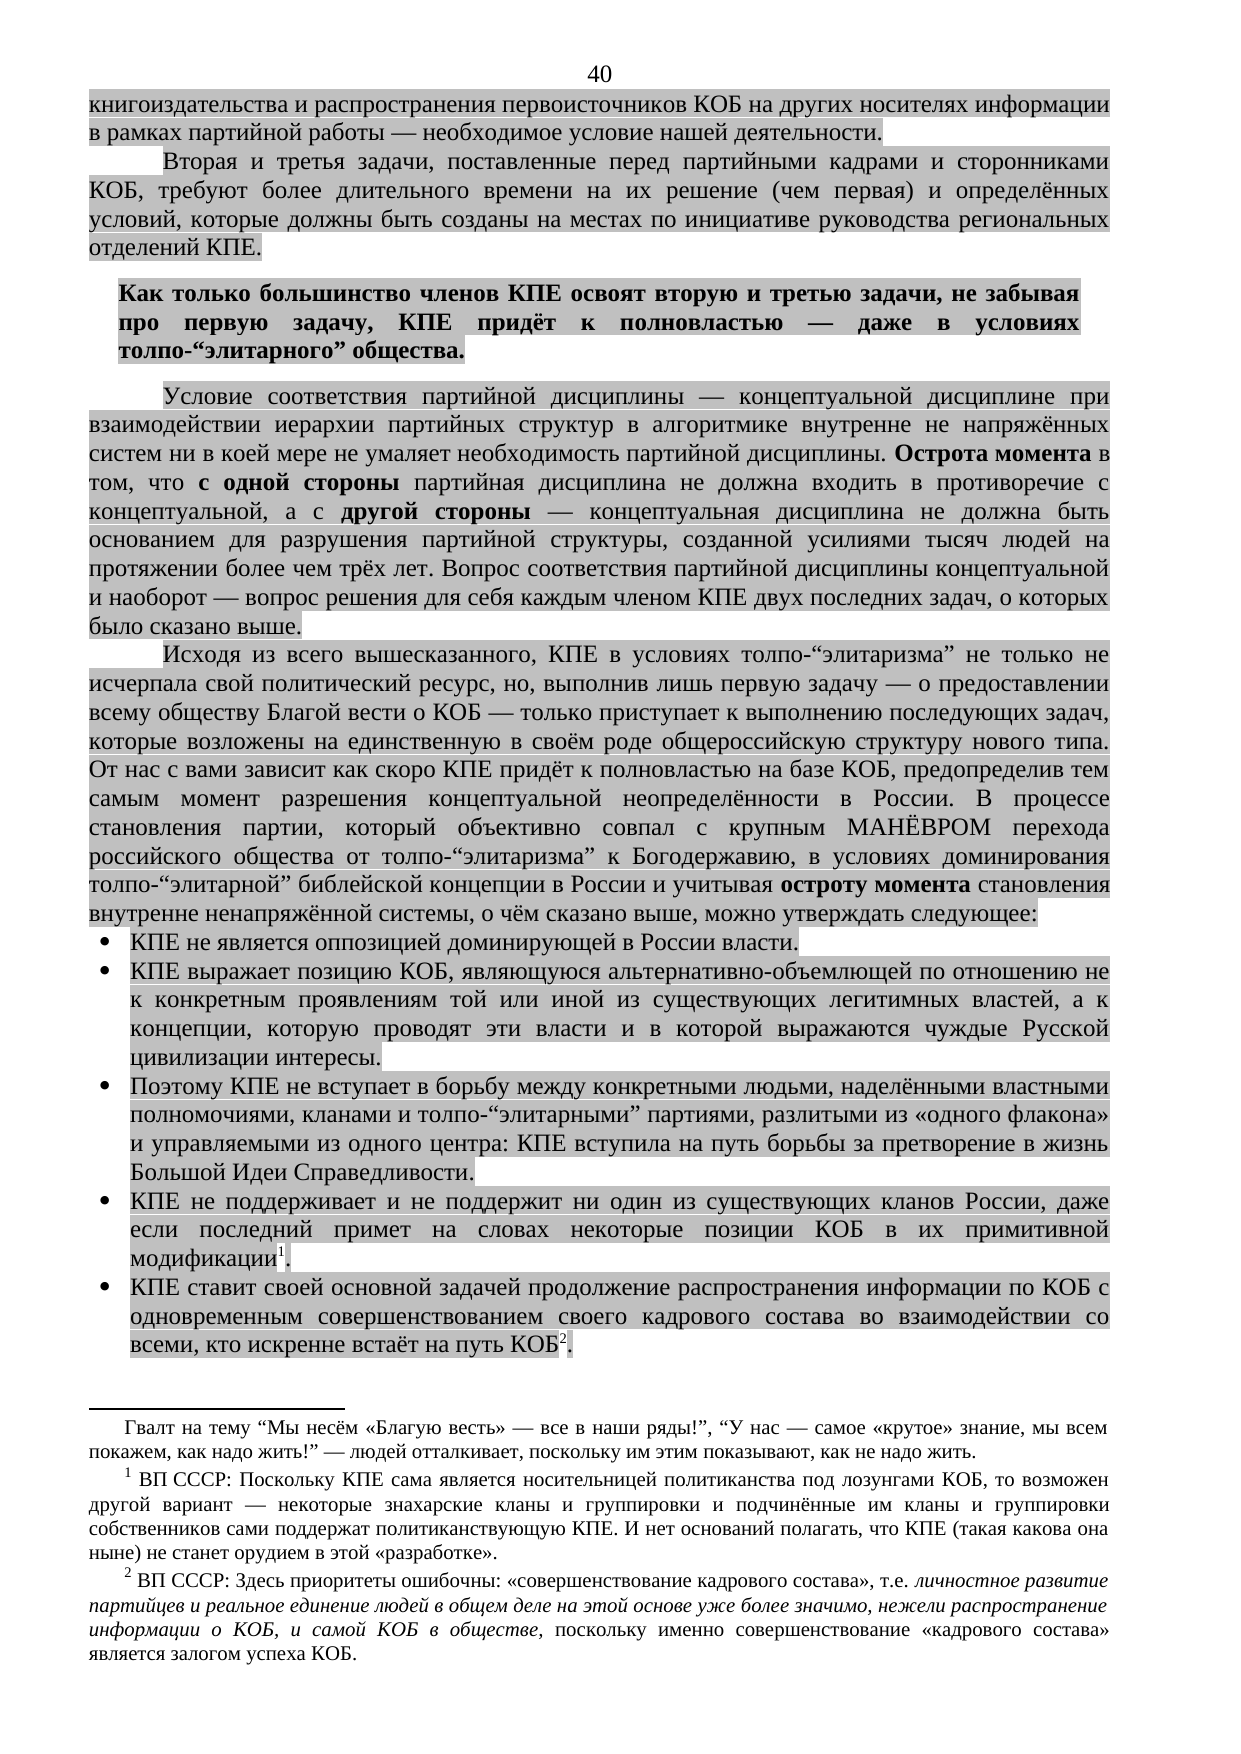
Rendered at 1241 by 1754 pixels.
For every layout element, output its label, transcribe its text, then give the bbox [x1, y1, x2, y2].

text книгоиздательства и распространения первоисточников КОБ на других носителях информации в рамках партийной работы — необходимое условие нашей деятельности. [89, 89, 1110, 146]
text Как только большинство членов КПЕ освоят вторую и третью задачи, не забывая про первую задачу, КПЕ придёт к полновластью — даже в условиях толпо-“элитарного” общества. [118, 278, 1081, 364]
text Условие соответствия партийной дисциплины — концептуальной дисциплине при взаимодействии иерархии партийных структур в алгоритмике внутренне не напряжённых систем ни в коей мере не умаляет необходимость партийной дисциплины. Острота момента в том, что с одной стороны партийная дисциплина не должна входить в противоречие с концептуальной, а с другой стороны — концептуальная дисциплина не должна быть основанием для разрушения партийной структуры, созданной усилиями тысяч людей на протяжении более чем трёх лет. Вопрос соответствия партийной дисциплины концептуальной и наоборот — вопрос решения для себя каждым членом КПЕ двух последних задач, о которых было сказано выше. [89, 381, 1110, 639]
list КПЕ не поддерживает и не поддержит ни один из существующих кланов России, даже если последний примет на словах некоторые позиции КОБ в их примитивной модификации. [100, 1186, 1110, 1272]
text Вторая и третья задачи, поставленные перед партийными кадрами и сторонниками КОБ, требуют более длительного времени на их решение (чем первая) и определённых условий, которые должны быть созданы на местах по инициативе руководства региональных отделений КПЕ. [89, 146, 1110, 261]
list ВП СССР: Поскольку КПЕ сама является носительницей политиканства под лозунгами КОБ, то возможен другой вариант — некоторые знахарские кланы и группировки и подчинённые им кланы и группировки собственников сами поддержат политиканствующую КПЕ. И нет оснований полагать, что КПЕ (такая какова она ныне) не станет орудием в этой «разработке». [89, 1463, 1110, 1564]
list КПЕ ставит своей основной задачей продолжение распространения информации по КОБ с одновременным совершенствованием своего кадрового состава во взаимодействии со всеми, кто искренне встаёт на путь КОБ. [100, 1272, 1110, 1358]
list КПЕ не является оппозицией доминирующей в России власти. [100, 927, 1110, 956]
list Поэтому КПЕ не вступает в борьбу между конкретными людьми, наделёнными властными полномочиями, кланами и толпо-“элитарными” партиями, разлитыми из «одного флакона» и управляемыми из одного центра: КПЕ вступила на путь борьбы за претворение в жизнь Большой Идеи Справедливости. [100, 1071, 1110, 1186]
list ВП СССР: Здесь приоритеты ошибочны: «совершенствование кадрового состава», т.е. личностное развитие партийцев и реальное единение людей в общем деле на этой основе уже более значимо, нежели распространение информации о КОБ, и самой КОБ в обществе, поскольку именно совершенствование «кадрового состава» является залогом успеха КОБ. [89, 1564, 1110, 1665]
text Гвалт на тему “Мы несём «Благую весть» — все в наши ряды!”, “У нас — самое «крутое» знание, мы всем покажем, как надо жить!” — людей отталкивает, поскольку им этим показывают, как не надо жить. [89, 1415, 1110, 1463]
text Исходя из всего вышесказанного, КПЕ в условиях толпо-“элитаризма” не только не исчерпала свой политический ресурс, но, выполнив лишь первую задачу — о предоставлении всему обществу Благой вести о КОБ — только приступает к выполнению последующих задач, которые возложены на единственную в своём роде общероссийскую структуру нового типа. От нас с вами зависит как скоро КПЕ придёт к полновластью на базе КОБ, предопределив тем самым момент разрешения концептуальной неопределённости в России. В процессе становления партии, который объективно совпал с крупным МАНЁВРОМ перехода российского общества от толпо-“элитаризма” к Богодержавию, в условиях доминирования толпо-“элитарной” библейской концепции в России и учитывая остроту момента становления внутренне ненапряжённой системы, о чём сказано выше, можно утверждать следующее: [89, 639, 1110, 927]
list КПЕ выражает позицию КОБ, являющуюся альтернативно-объемлющей по отношению не к конкретным проявлениям той или иной из существующих легитимных властей, а к концепции, которую проводят эти власти и в которой выражаются чуждые Русской цивилизации интересы. [100, 956, 1110, 1071]
